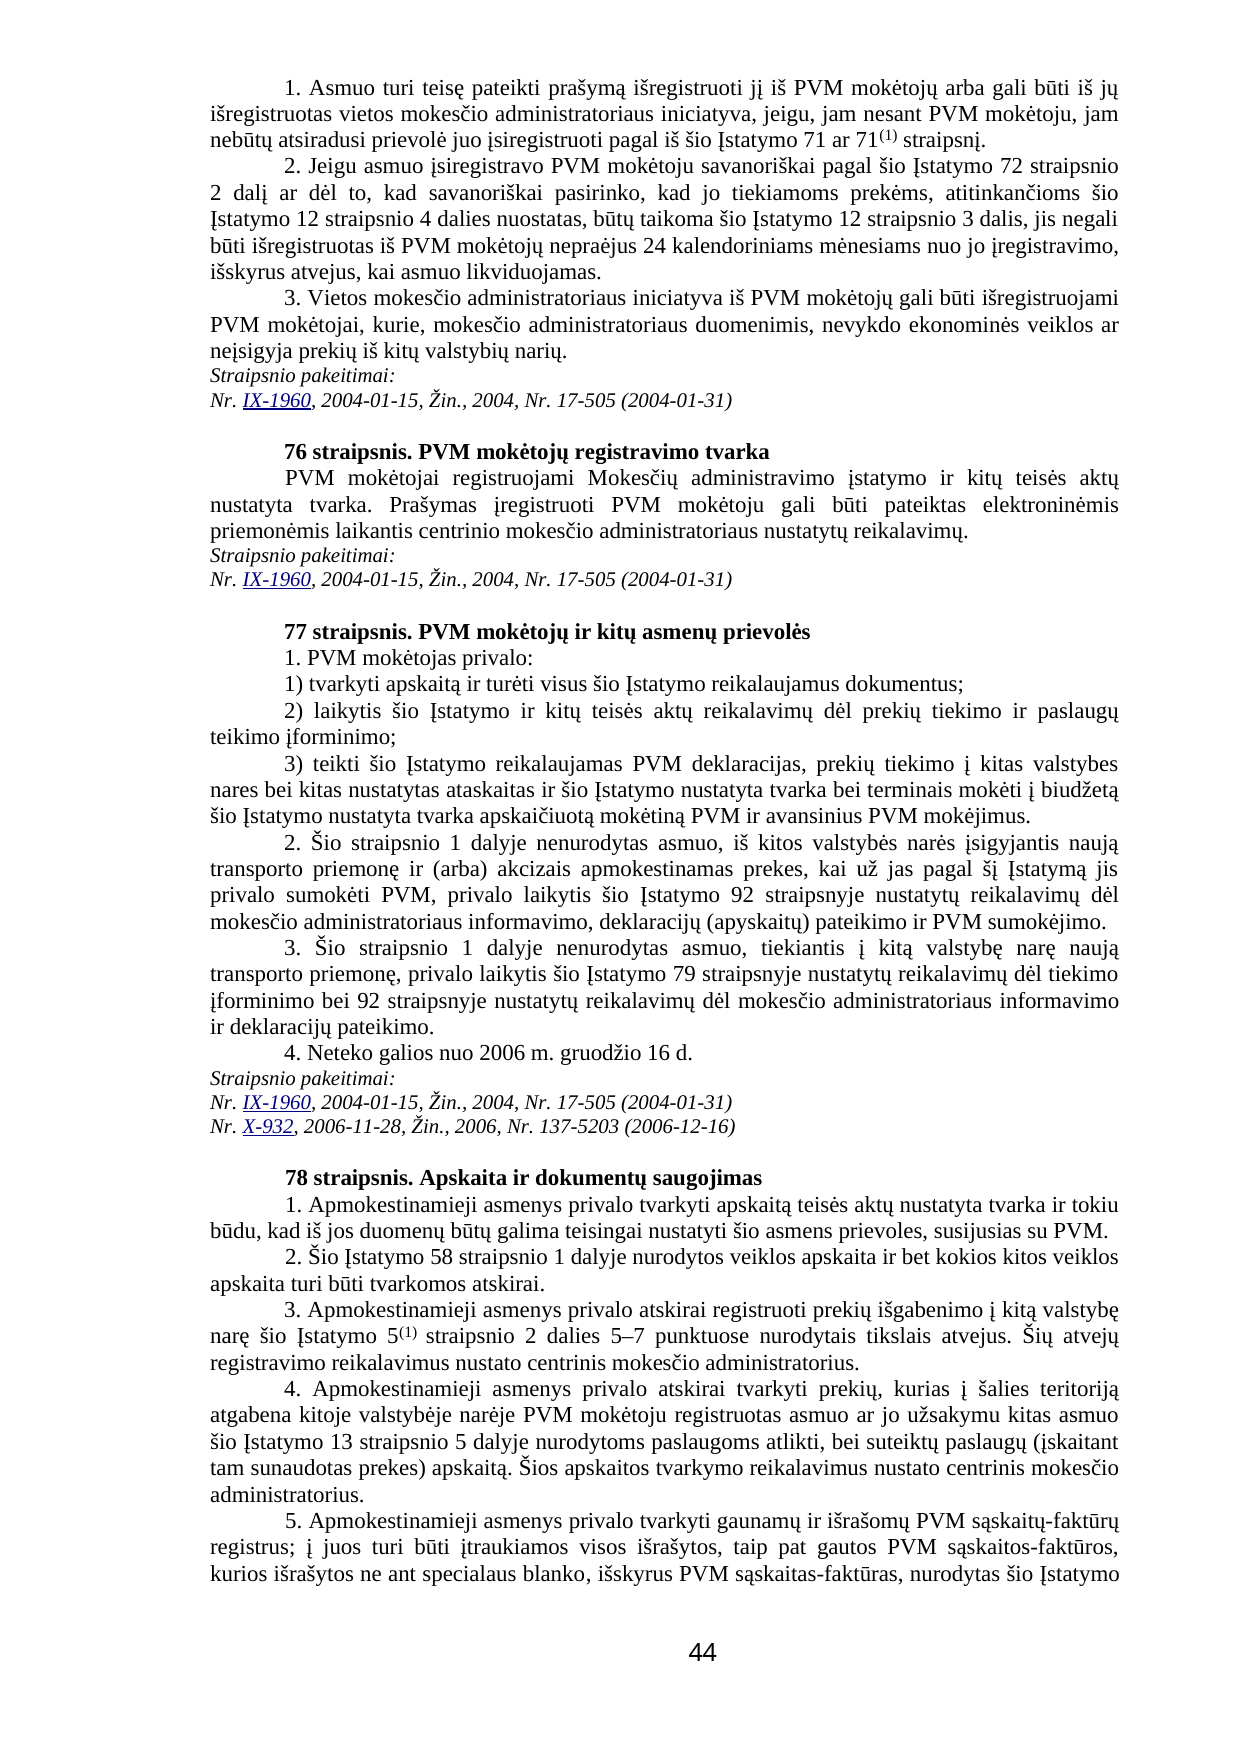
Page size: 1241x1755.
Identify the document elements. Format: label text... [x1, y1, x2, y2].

text PVM mokėtojai registruojami Mokesčių administravimo įstatymo ir kitų teisės aktų nustatyta tvarka. Prašymas įregistruoti PVM mokėtoju gali būti pateiktas elektroninėmis priemonėmis laikantis centrinio mokesčio administratoriaus nustatytų reikalavimų. [210, 464, 1120, 543]
text 77 straipsnis. PVM mokėtojų ir kitų asmenų prievolės [210, 618, 1120, 644]
text 1. PVM mokėtojas privalo: [210, 644, 1120, 671]
text Nr. IX-1960, 2004-01-15, Žin., 2004, Nr. 17-505 (2004-01-31) [210, 1090, 1120, 1114]
text 1) tvarkyti apskaitą ir turėti visus šio Įstatymo reikalaujamus dokumentus; [210, 671, 1120, 697]
text 5. Apmokestinamieji asmenys privalo tvarkyti gaunamų ir išrašomų PVM sąskaitų-faktūrų registrus; į juos turi būti įtraukiamos visos išrašytos, taip pat gautos PVM sąskaitos-faktūros, kurios išrašytos ne ant specialaus blanko, išskyrus PVM sąskaitas-faktūras, nurodytas šio Įstatymo [210, 1507, 1120, 1586]
text 3) teikti šio Įstatymo reikalaujamas PVM deklaracijas, prekių tiekimo į kitas valstybes nares bei kitas nustatytas ataskaitas ir šio Įstatymo nustatyta tvarka bei terminais mokėti į biudžetą šio Įstatymo nustatyta tvarka apskaičiuotą mokėtiną PVM ir avansinius PVM mokėjimus. [210, 749, 1120, 829]
text 2. Jeigu asmuo įsiregistravo PVM mokėtoju savanoriškai pagal šio Įstatymo 72 straipsnio 2 dalį ar dėl to, kad savanoriškai pasirinko, kad jo tiekiamoms prekėms, atitinkančioms šio Įstatymo 12 straipsnio 4 dalies nuostatas, būtų taikoma šio Įstatymo 12 straipsnio 3 dalis, jis negali būti išregistruotas iš PVM mokėtojų nepraėjus 24 kalendoriniams mėnesiams nuo jo įregistravimo, išskyrus atvejus, kai asmuo likviduojamas. [210, 153, 1120, 284]
text Straipsnio pakeitimai: [210, 1066, 1120, 1090]
text Nr. IX-1960, 2004-01-15, Žin., 2004, Nr. 17-505 (2004-01-31) [210, 387, 1120, 412]
text 2) laikytis šio Įstatymo ir kitų teisės aktų reikalavimų dėl prekių tiekimo ir paslaugų teikimo įforminimo; [210, 697, 1120, 749]
text 3. Šio straipsnio 1 dalyje nenurodytas asmuo, tiekiantis į kitą valstybę narę naują transporto priemonę, privalo laikytis šio Įstatymo 79 straipsnyje nustatytų reikalavimų dėl tiekimo įforminimo bei 92 straipsnyje nustatytų reikalavimų dėl mokesčio administratoriaus informavimo ir deklaracijų pateikimo. [210, 934, 1120, 1039]
text 76 straipsnis. PVM mokėtojų registravimo tvarka [210, 438, 1120, 464]
text 4. Apmokestinamieji asmenys privalo atskirai tvarkyti prekių, kurias į šalies teritoriją atgabena kitoje valstybėje narėje PVM mokėtoju registruotas asmuo ar jo užsakymu kitas asmuo šio Įstatymo 13 straipsnio 5 dalyje nurodytoms paslaugoms atlikti, bei suteiktų paslaugų (įskaitant tam sunaudotas prekes) apskaitą. Šios apskaitos tvarkymo reikalavimus nustato centrinis mokesčio administratorius. [210, 1375, 1120, 1507]
text 1. Apmokestinamieji asmenys privalo tvarkyti apskaitą teisės aktų nustatyta tvarka ir tokiu būdu, kad iš jos duomenų būtų galima teisingai nustatyti šio asmens prievoles, susijusias su PVM. [210, 1191, 1120, 1243]
text Nr. X-932, 2006-11-28, Žin., 2006, Nr. 137-5203 (2006-12-16) [210, 1114, 1120, 1138]
text 1. Asmuo turi teisę pateikti prašymą išregistruoti jį iš PVM mokėtojų arba gali būti iš jų išregistruotas vietos mokesčio administratoriaus iniciatyva, jeigu, jam nesant PVM mokėtoju, jam nebūtų atsiradusi prievolė juo įsiregistruoti pagal iš šio Įstatymo 71 ar 71(1) straipsnį. [210, 73, 1120, 153]
text 2. Šio straipsnio 1 dalyje nenurodytas asmuo, iš kitos valstybės narės įsigyjantis naują transporto priemonę ir (arba) akcizais apmokestinamas prekes, kai už jas pagal šį Įstatymą jis privalo sumokėti PVM, privalo laikytis šio Įstatymo 92 straipsnyje nustatytų reikalavimų dėl mokesčio administratoriaus informavimo, deklaracijų (apyskaitų) pateikimo ir PVM sumokėjimo. [210, 829, 1120, 934]
text 78 straipsnis. Apskaita ir dokumentų saugojimas [210, 1164, 1120, 1191]
text Straipsnio pakeitimai: [210, 543, 1120, 567]
text 4. Neteko galios nuo 2006 m. gruodžio 16 d. [210, 1039, 1120, 1066]
text Straipsnio pakeitimai: [210, 363, 1120, 387]
text Nr. IX-1960, 2004-01-15, Žin., 2004, Nr. 17-505 (2004-01-31) [210, 567, 1120, 591]
text 3. Vietos mokesčio administratoriaus iniciatyva iš PVM mokėtojų gali būti išregistruojami PVM mokėtojai, kurie, mokesčio administratoriaus duomenimis, nevykdo ekonominės veiklos ar neįsigyja prekių iš kitų valstybių narių. [210, 284, 1120, 363]
text 3. Apmokestinamieji asmenys privalo atskirai registruoti prekių išgabenimo į kitą valstybę narę šio Įstatymo 5(1) straipsnio 2 dalies 5–7 punktuose nurodytais tikslais atvejus. Šių atvejų registravimo reikalavimus nustato centrinis mokesčio administratorius. [210, 1296, 1120, 1375]
text 2. Šio Įstatymo 58 straipsnio 1 dalyje nurodytos veiklos apskaita ir bet kokios kitos veiklos apskaita turi būti tvarkomos atskirai. [210, 1243, 1120, 1296]
